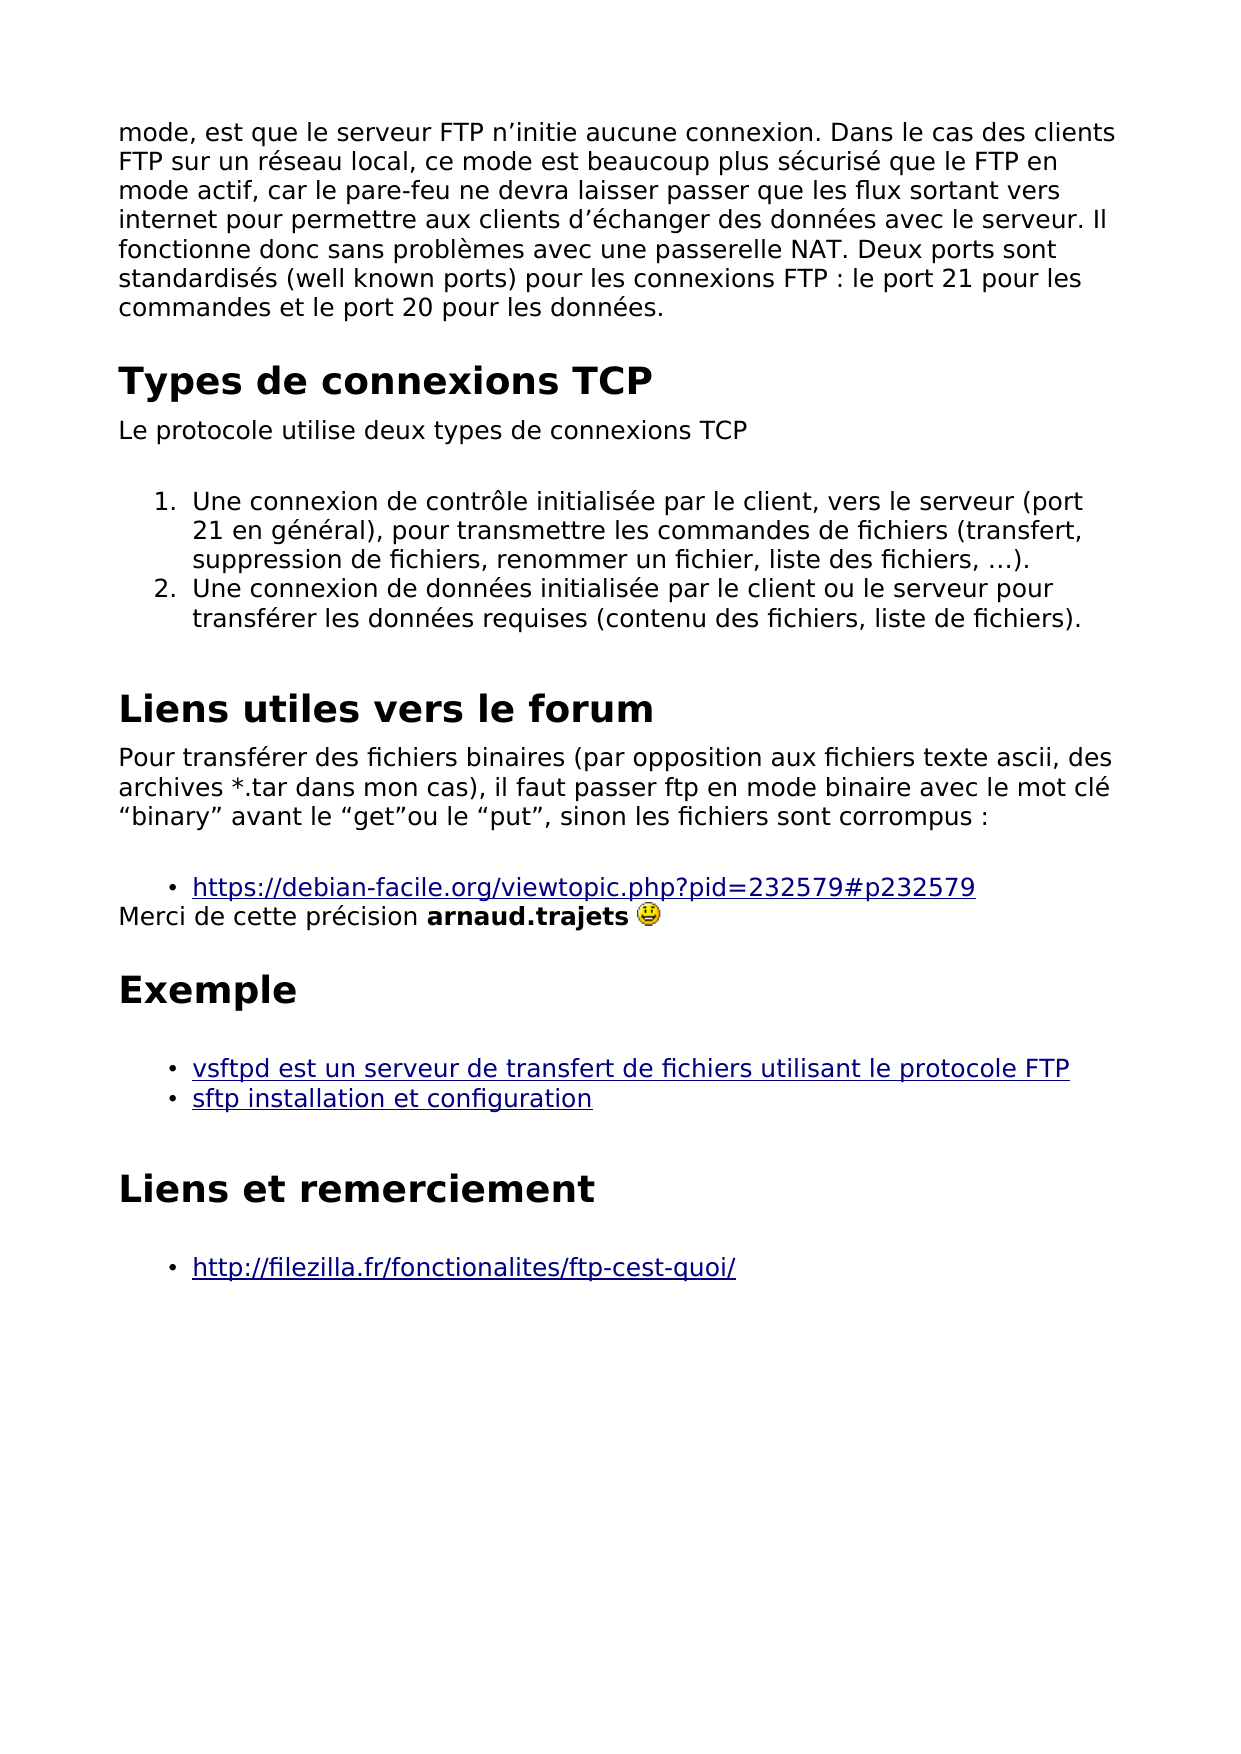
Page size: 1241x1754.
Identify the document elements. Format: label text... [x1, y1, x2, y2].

picture [637, 902, 661, 926]
subtitle Exemple [118, 969, 1122, 1013]
list https://debian-facile.org/viewtopic.php?pid=232579#p232579 [177, 873, 1122, 902]
text Merci de cette précision arnaud.trajets [118, 902, 1122, 932]
subtitle Liens utiles vers le forum [118, 687, 1122, 731]
list Une connexion de contrôle initialisée par le client, vers le serveur (port 21 en général), pour transmettre les commandes de fichiers (transfert, suppression de fichiers, renommer un fichier, liste des fichiers, …). [177, 487, 1122, 574]
text Le protocole utilise deux types de connexions TCP [118, 416, 1122, 445]
subtitle Types de connexions TCP [118, 360, 1122, 403]
list sftp installation et configuration [177, 1084, 1122, 1113]
subtitle Liens et remerciement [118, 1167, 1122, 1211]
text Pour transférer des fichiers binaires (par opposition aux fichiers texte ascii, des archives *.tar dans mon cas), il faut passer ftp en mode binaire avec le mot clé “binary” avant le “get”ou le “put”, sinon les fichiers sont corrompus : [118, 743, 1122, 831]
list vsftpd est un serveur de transfert de fichiers utilisant le protocole FTP [177, 1055, 1122, 1084]
list http://filezilla.fr/fonctionalites/ftp-cest-quoi/ [177, 1253, 1122, 1282]
list Une connexion de données initialisée par le client ou le serveur pour transférer les données requises (contenu des fichiers, liste de fichiers). [177, 574, 1122, 633]
text mode, est que le serveur FTP n’initie aucune connexion. Dans le cas des clients FTP sur un réseau local, ce mode est beaucoup plus sécurisé que le FTP en mode actif, car le pare-feu ne devra laisser passer que les flux sortant vers internet pour permettre aux clients d’échanger des données avec le serveur. Il fonctionne donc sans problèmes avec une passerelle NAT. Deux ports sont standardisés (well known ports) pour les connexions FTP : le port 21 pour les commandes et le port 20 pour les données. [118, 118, 1122, 322]
